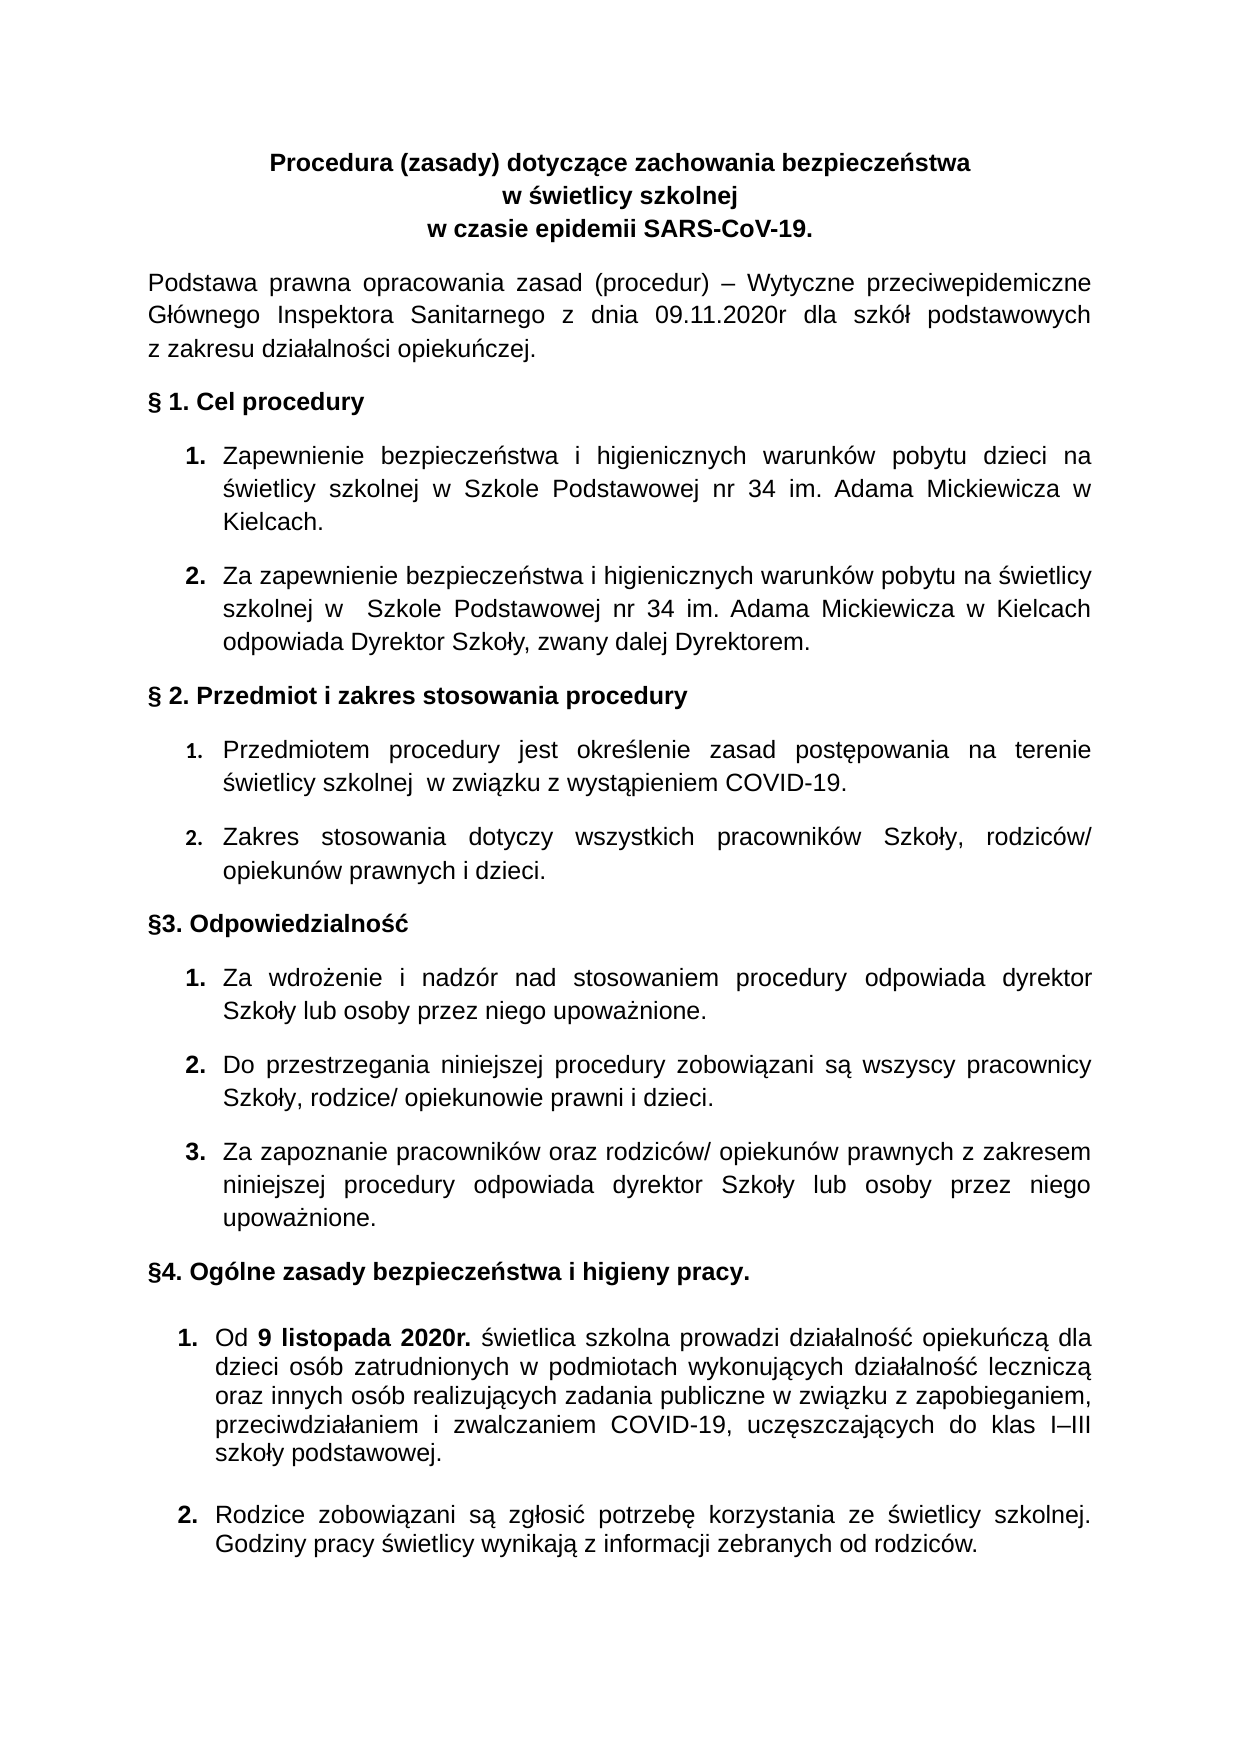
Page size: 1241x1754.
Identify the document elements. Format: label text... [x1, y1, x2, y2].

text Procedura (zasady) dotyczące zachowania bezpieczeństwa [148, 148, 1093, 176]
text §3. Odpowiedzialność [148, 909, 1093, 938]
list Za zapewnienie bezpieczeństwa i higienicznych warunków pobytu na świetlicy szkolnej w Szkole Podstawowej nr 34 im. Adama Mickiewicza w Kielcach odpowiada Dyrektor Szkoły, zwany dalej Dyrektorem. [185, 561, 1093, 656]
text § 1. Cel procedury [148, 387, 1093, 416]
list Zakres stosowania dotyczy wszystkich pracowników Szkoły, rodziców/ opiekunów prawnych i dzieci. [185, 822, 1093, 884]
list Za zapoznanie pracowników oraz rodziców/ opiekunów prawnych z zakresem niniejszej procedury odpowiada dyrektor Szkoły lub osoby przez niego upoważnione. [185, 1137, 1093, 1232]
list Zapewnienie bezpieczeństwa i higienicznych warunków pobytu dzieci na świetlicy szkolnej w Szkole Podstawowej nr 34 im. Adama Mickiewicza w Kielcach. [185, 441, 1093, 536]
text w świetlicy szkolnej [148, 181, 1093, 209]
list Do przestrzegania niniejszej procedury zobowiązani są wszyscy pracownicy Szkoły, rodzice/ opiekunowie prawni i dzieci. [185, 1050, 1093, 1112]
text Podstawa prawna opracowania zasad (procedur) – Wytyczne przeciwepidemiczne Głównego Inspektora Sanitarnego z dnia 09.11.2020r dla szkół podstawowych z zakresu działalności opiekuńczej. [148, 267, 1093, 362]
text § 2. Przedmiot i zakres stosowania procedury [148, 681, 1093, 710]
list Od 9 listopada 2020r. świetlica szkolna prowadzi działalność opiekuńczą dla dzieci osób zatrudnionych w podmiotach wykonujących działalność leczniczą oraz innych osób realizujących zadania publiczne w związku z zapobieganiem, przeciwdziałaniem i zwalczaniem COVID-19, uczęszczających do klas I–III szkoły podstawowej. [177, 1323, 1093, 1467]
text w czasie epidemii SARS-CoV-19. [148, 214, 1093, 242]
text §4. Ogólne zasady bezpieczeństwa i higieny pracy. [148, 1257, 1093, 1286]
list Za wdrożenie i nadzór nad stosowaniem procedury odpowiada dyrektor Szkoły lub osoby przez niego upoważnione. [185, 963, 1093, 1025]
list Przedmiotem procedury jest określenie zasad postępowania na terenie świetlicy szkolnej w związku z wystąpieniem COVID-19. [185, 735, 1093, 797]
list Rodzice zobowiązani są zgłosić potrzebę korzystania ze świetlicy szkolnej. Godziny pracy świetlicy wynikają z informacji zebranych od rodziców. [177, 1500, 1093, 1558]
